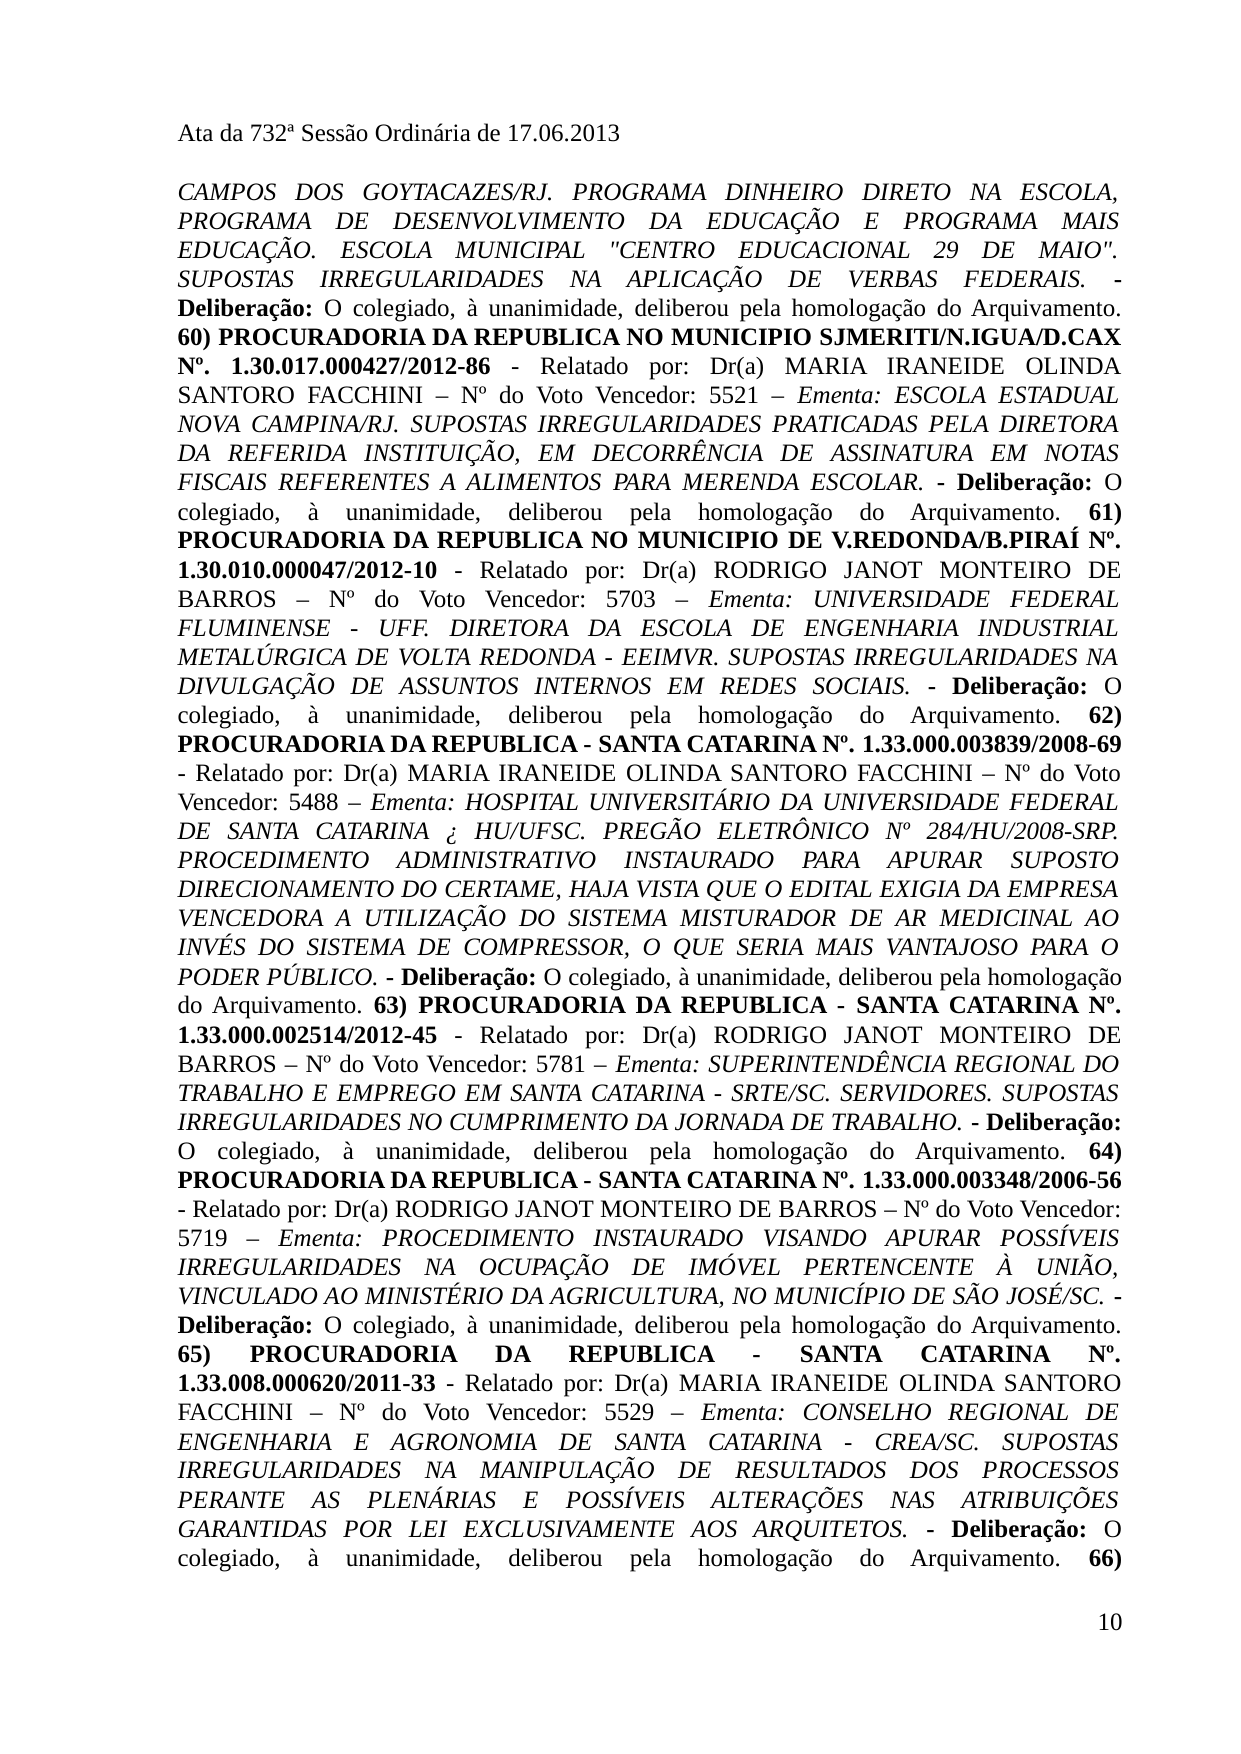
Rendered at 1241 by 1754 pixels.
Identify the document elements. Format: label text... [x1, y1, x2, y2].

text CAMPOS DOS GOYTACAZES/RJ. PROGRAMA DINHEIRO DIRETO NA ESCOLA, PROGRAMA DE DESENVOLVIMENTO DA EDUCAÇÃO E PROGRAMA MAIS EDUCAÇÃO. ESCOLA MUNICIPAL "CENTRO EDUCACIONAL 29 DE MAIO". SUPOSTAS IRREGULARIDADES NA APLICAÇÃO DE VERBAS FEDERAIS. - Deliberação: O colegiado, à unanimidade, deliberou pela homologação do Arquivamento. 60) PROCURADORIA DA REPUBLICA NO MUNICIPIO SJMERITI/N.IGUA/D.CAX Nº. 1.30.017.000427/2012-86 - Relatado por: Dr(a) MARIA IRANEIDE OLINDA SANTORO FACCHINI – Nº do Voto Vencedor: 5521 – Ementa: ESCOLA ESTADUAL NOVA CAMPINA/RJ. SUPOSTAS IRREGULARIDADES PRATICADAS PELA DIRETORA DA REFERIDA INSTITUIÇÃO, EM DECORRÊNCIA DE ASSINATURA EM NOTAS FISCAIS REFERENTES A ALIMENTOS PARA MERENDA ESCOLAR. - Deliberação: O colegiado, à unanimidade, deliberou pela homologação do Arquivamento. 61) PROCURADORIA DA REPUBLICA NO MUNICIPIO DE V.REDONDA/B.PIRAÍ Nº. 1.30.010.000047/2012-10 - Relatado por: Dr(a) RODRIGO JANOT MONTEIRO DE BARROS – Nº do Voto Vencedor: 5703 – Ementa: UNIVERSIDADE FEDERAL FLUMINENSE - UFF. DIRETORA DA ESCOLA DE ENGENHARIA INDUSTRIAL METALÚRGICA DE VOLTA REDONDA - EEIMVR. SUPOSTAS IRREGULARIDADES NA DIVULGAÇÃO DE ASSUNTOS INTERNOS EM REDES SOCIAIS. - Deliberação: O colegiado, à unanimidade, deliberou pela homologação do Arquivamento. 62) PROCURADORIA DA REPUBLICA - SANTA CATARINA Nº. 1.33.000.003839/2008-69 - Relatado por: Dr(a) MARIA IRANEIDE OLINDA SANTORO FACCHINI – Nº do Voto Vencedor: 5488 – Ementa: HOSPITAL UNIVERSITÁRIO DA UNIVERSIDADE FEDERAL DE SANTA CATARINA ¿ HU/UFSC. PREGÃO ELETRÔNICO Nº 284/HU/2008-SRP. PROCEDIMENTO ADMINISTRATIVO INSTAURADO PARA APURAR SUPOSTO DIRECIONAMENTO DO CERTAME, HAJA VISTA QUE O EDITAL EXIGIA DA EMPRESA VENCEDORA A UTILIZAÇÃO DO SISTEMA MISTURADOR DE AR MEDICINAL AO INVÉS DO SISTEMA DE COMPRESSOR, O QUE SERIA MAIS VANTAJOSO PARA O PODER PÚBLICO. - Deliberação: O colegiado, à unanimidade, deliberou pela homologação do Arquivamento. 63) PROCURADORIA DA REPUBLICA - SANTA CATARINA Nº. 1.33.000.002514/2012-45 - Relatado por: Dr(a) RODRIGO JANOT MONTEIRO DE BARROS – Nº do Voto Vencedor: 5781 – Ementa: SUPERINTENDÊNCIA REGIONAL DO TRABALHO E EMPREGO EM SANTA CATARINA - SRTE/SC. SERVIDORES. SUPOSTAS IRREGULARIDADES NO CUMPRIMENTO DA JORNADA DE TRABALHO. - Deliberação: O colegiado, à unanimidade, deliberou pela homologação do Arquivamento. 64) PROCURADORIA DA REPUBLICA - SANTA CATARINA Nº. 1.33.000.003348/2006-56 - Relatado por: Dr(a) RODRIGO JANOT MONTEIRO DE BARROS – Nº do Voto Vencedor: 5719 – Ementa: PROCEDIMENTO INSTAURADO VISANDO APURAR POSSÍVEIS IRREGULARIDADES NA OCUPAÇÃO DE IMÓVEL PERTENCENTE À UNIÃO, VINCULADO AO MINISTÉRIO DA AGRICULTURA, NO MUNICÍPIO DE SÃO JOSÉ/SC. - Deliberação: O colegiado, à unanimidade, deliberou pela homologação do Arquivamento. 65) PROCURADORIA DA REPUBLICA - SANTA CATARINA Nº. 1.33.008.000620/2011-33 - Relatado por: Dr(a) MARIA IRANEIDE OLINDA SANTORO FACCHINI – Nº do Voto Vencedor: 5529 – Ementa: CONSELHO REGIONAL DE ENGENHARIA E AGRONOMIA DE SANTA CATARINA - CREA/SC. SUPOSTAS IRREGULARIDADES NA MANIPULAÇÃO DE RESULTADOS DOS PROCESSOS PERANTE AS PLENÁRIAS E POSSÍVEIS ALTERAÇÕES NAS ATRIBUIÇÕES GARANTIDAS POR LEI EXCLUSIVAMENTE AOS ARQUITETOS. - Deliberação: O colegiado, à unanimidade, deliberou pela homologação do Arquivamento. 66) [177, 177, 1122, 1572]
